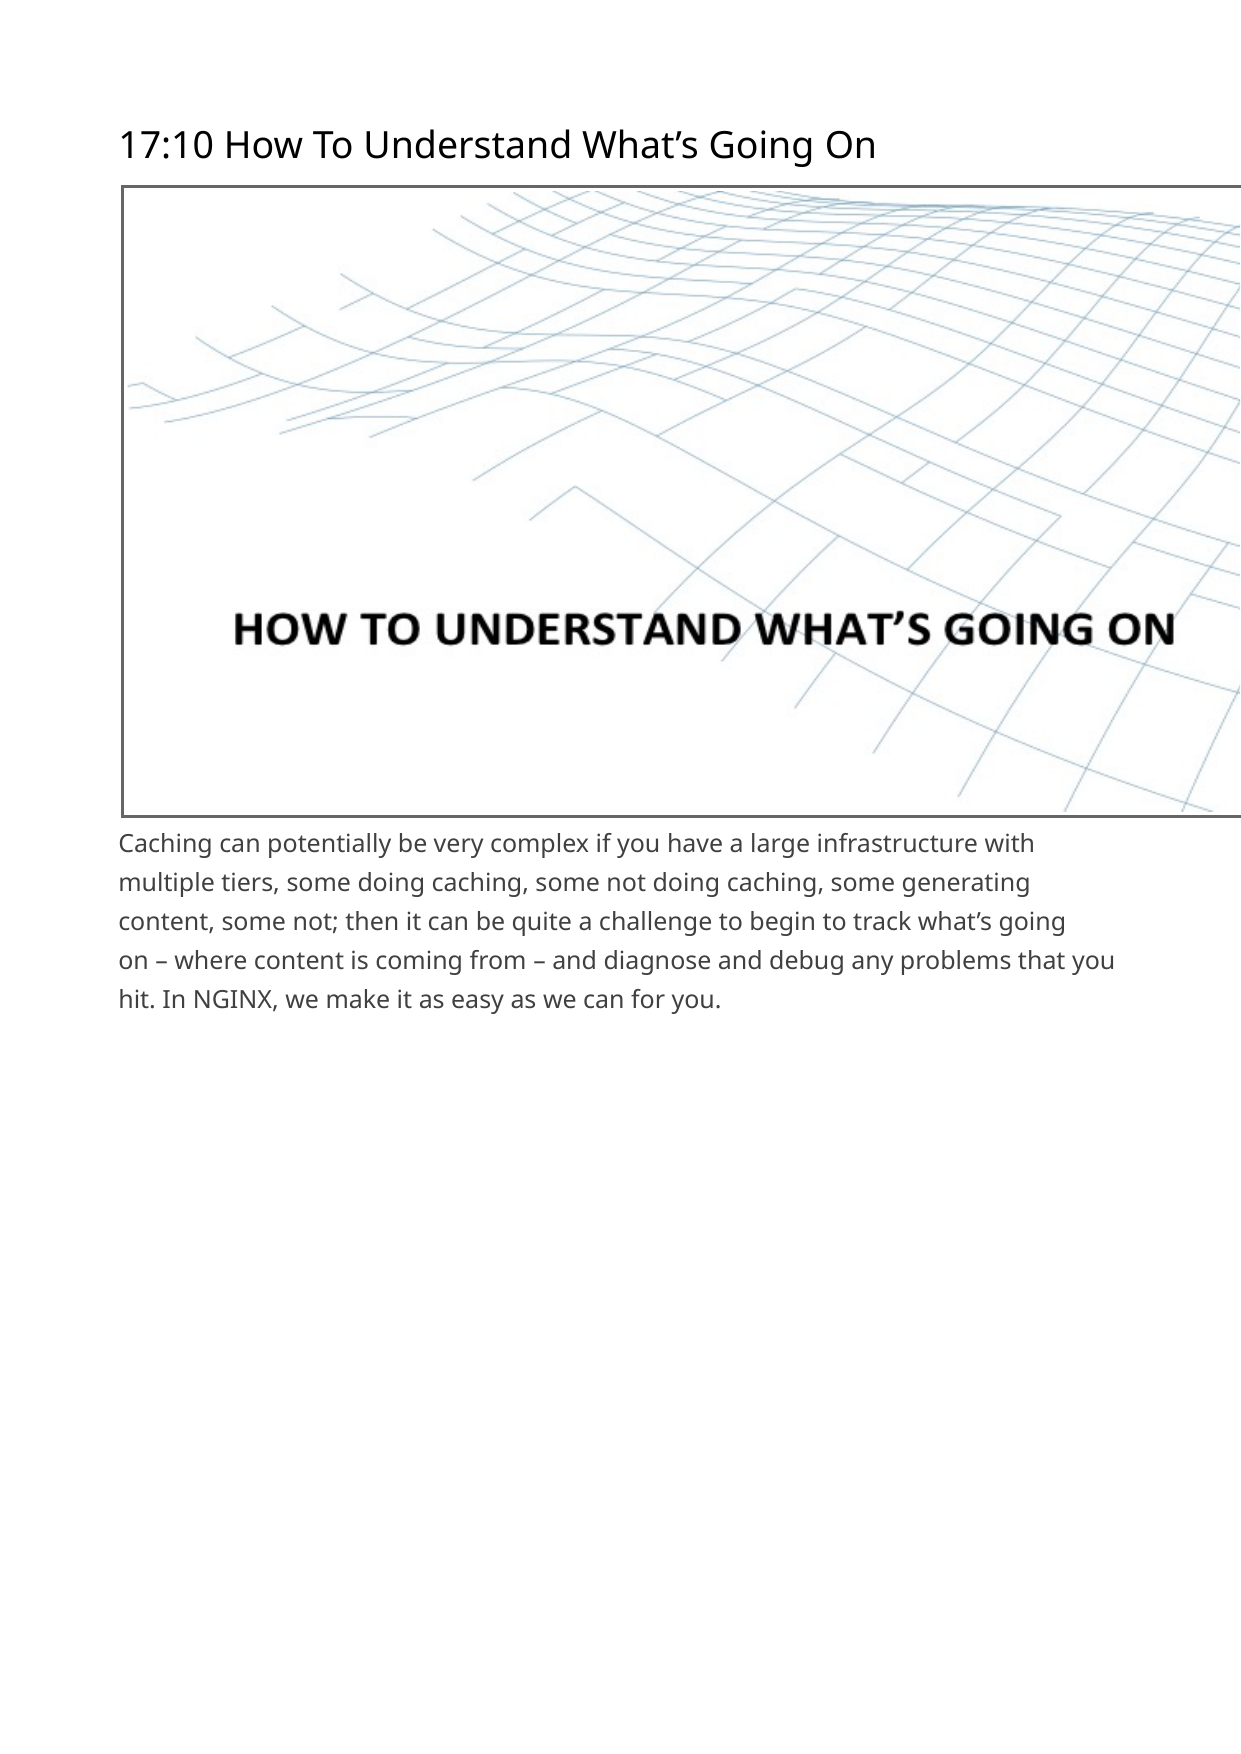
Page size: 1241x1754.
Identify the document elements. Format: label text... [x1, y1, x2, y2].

subtitle 17:10 How To Understand What’s Going On [118, 118, 1122, 169]
text Caching can potentially be very complex if you have a large infrastructure with multiple tiers, some doing caching, some not doing caching, some generating content, some not; then it can be quite a challenge to begin to track what’s going on – where content is coming from – and diagnose and debug any problems that you hit. In NGINX, we make it as easy as we can for you. [118, 825, 1122, 1016]
picture [127, 191, 1241, 812]
